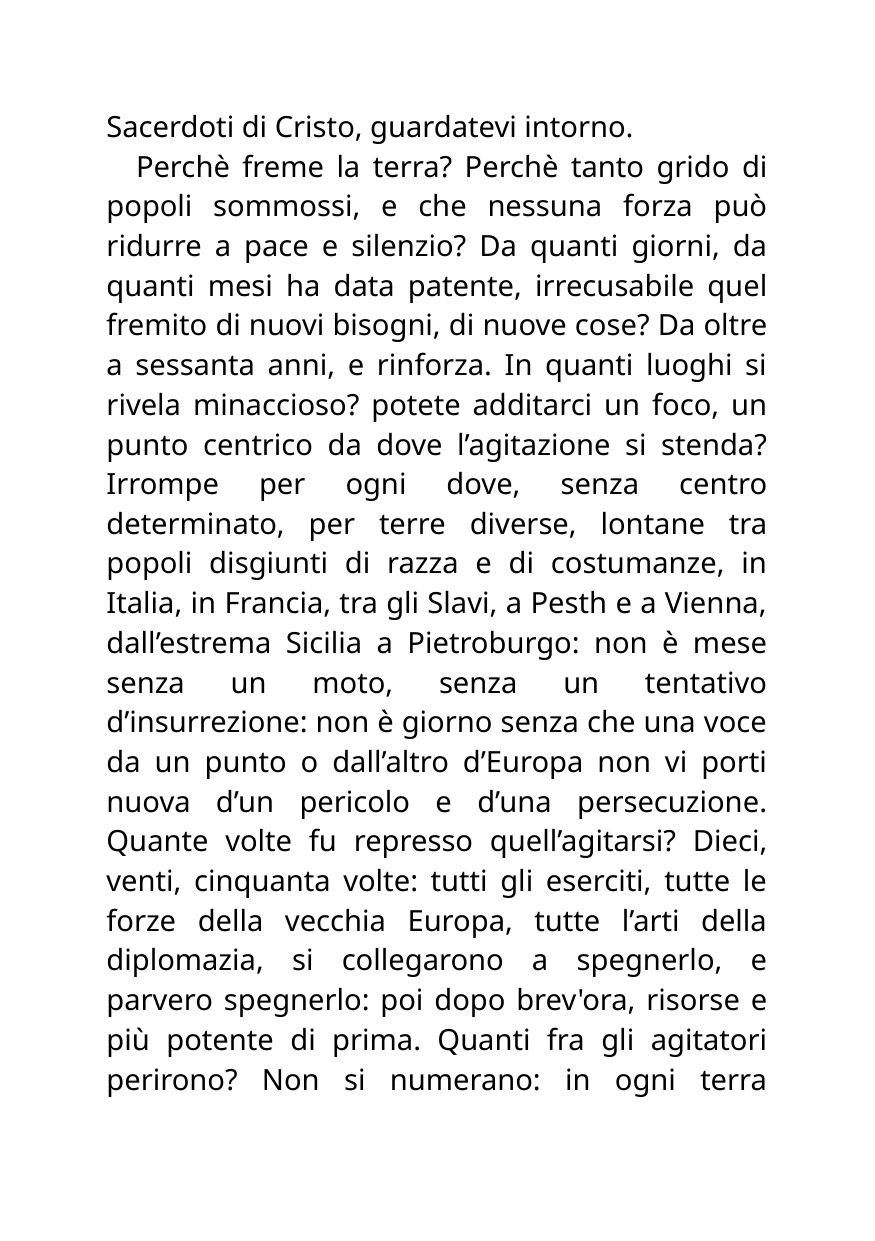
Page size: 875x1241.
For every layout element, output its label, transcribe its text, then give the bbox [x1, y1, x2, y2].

text Perchè freme la terra? Perchè tanto grido di popoli sommossi, e che nessuna forza può ridurre a pace e silenzio? Da quanti giorni, da quanti mesi ha data patente, irrecusabile quel fremito di nuovi bisogni, di nuove cose? Da oltre a sessanta anni, e rinforza. In quanti luoghi si rivela minaccioso? potete additarci un foco, un punto centrico da dove l’agitazione si stenda? Irrompe per ogni dove, senza centro determinato, per terre diverse, lontane tra popoli disgiunti di razza e di costumanze, in Italia, in Francia, tra gli Slavi, a Pesth e a Vienna, dall’estrema Sicilia a Pietroburgo: non è mese senza un moto, senza un tentativo d’insurrezione: non è giorno senza che una voce da un punto o dall’altro d’Europa non vi porti nuova d’un pericolo e d’una persecuzione. Quante volte fu represso quell’agitarsi? Dieci, venti, cinquanta volte: tutti gli eserciti, tutte le forze della vecchia Europa, tutte l’arti della diplomazia, si collegarono a spegnerlo, e parvero spegnerlo: poi dopo brev'ora, risorse e più potente di prima. Quanti fra gli agitatori perirono? Non si numerano: in ogni terra [106, 146, 768, 1098]
text Sacerdoti di Cristo, guardatevi intorno. [106, 106, 768, 146]
